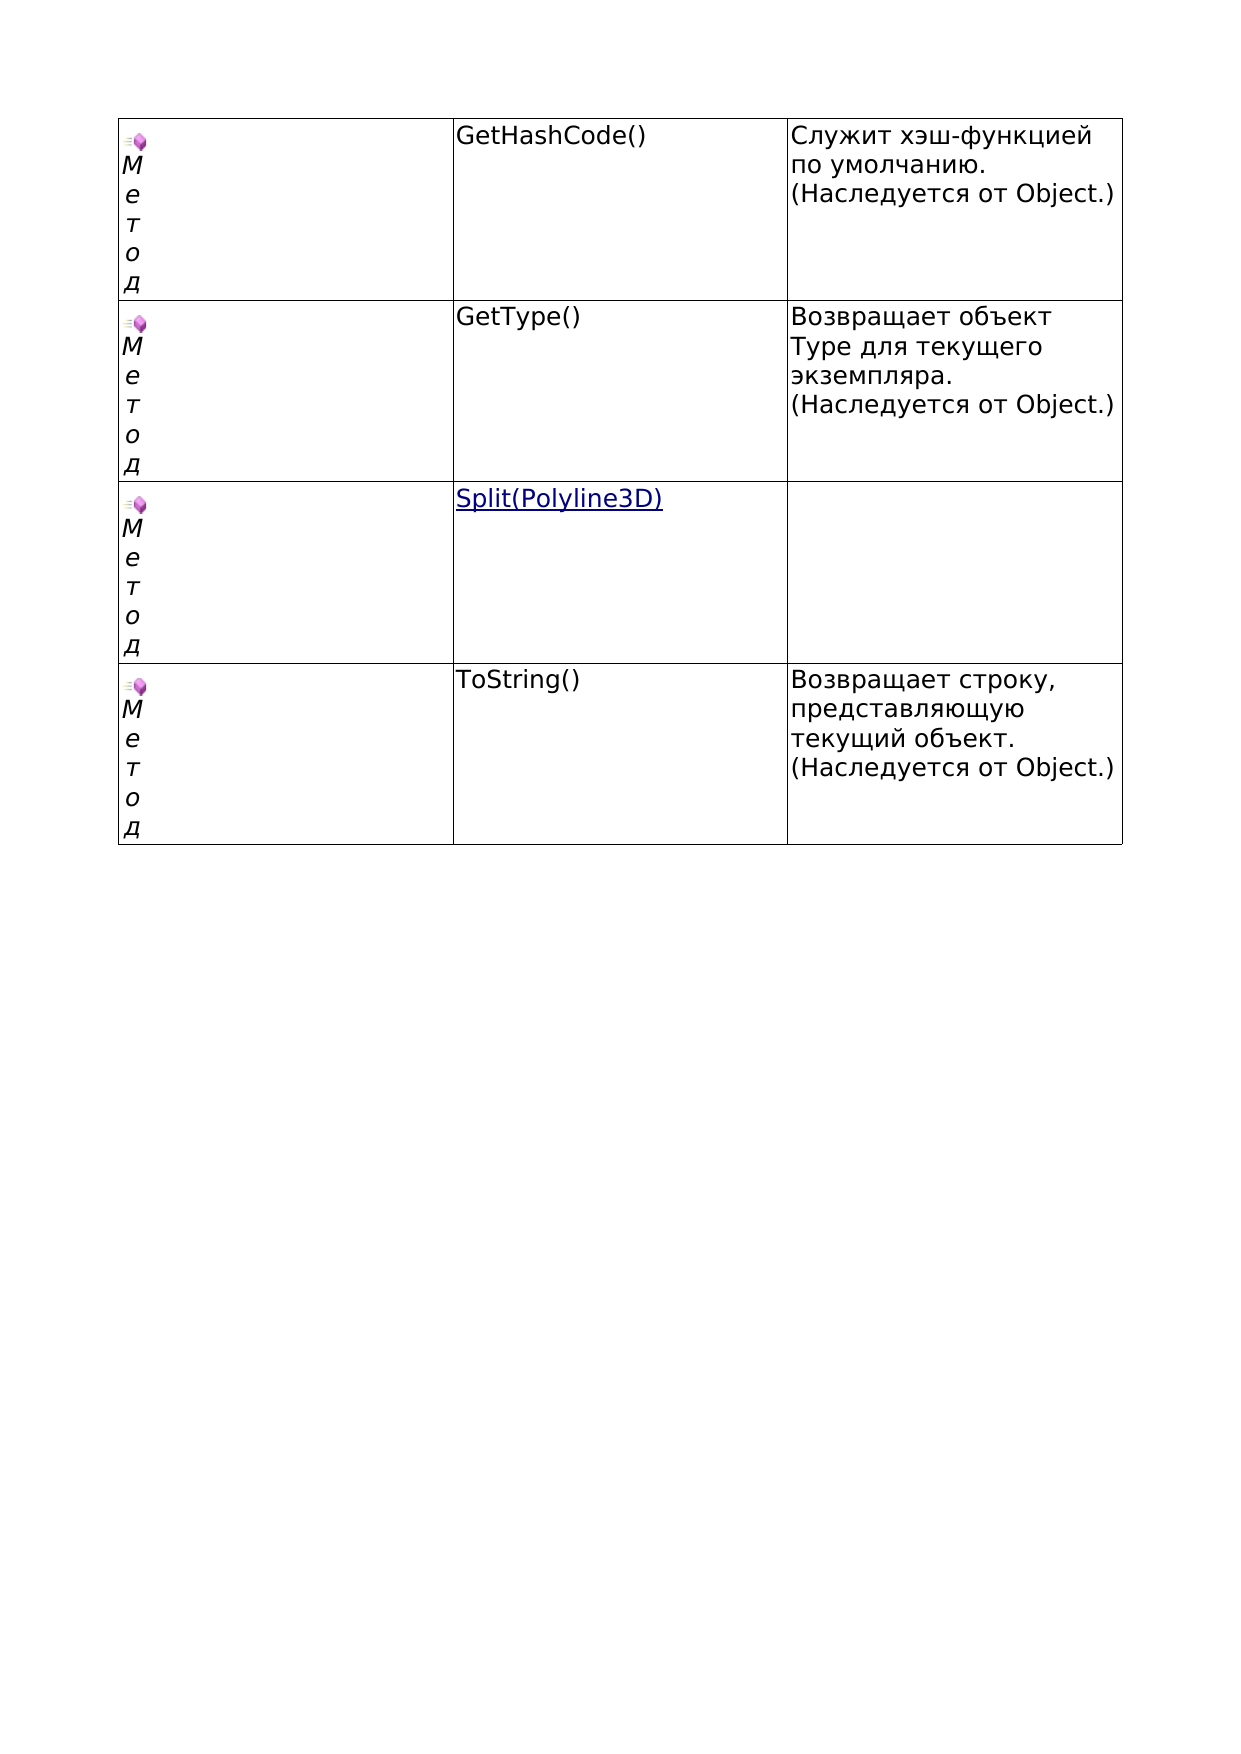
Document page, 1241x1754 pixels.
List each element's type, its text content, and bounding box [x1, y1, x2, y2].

table_cell [119, 301, 453, 481]
table_cell [119, 482, 453, 662]
table_cell GetHashCode() [454, 119, 787, 299]
table_cell GetType() [454, 301, 787, 481]
table_cell Служит хэш-функцией по умолчанию. (Наследуется от Object.) [788, 119, 1122, 299]
table_cell Split(Polyline3D) [454, 482, 787, 662]
picture [121, 133, 147, 151]
table_cell ToString() [454, 664, 787, 844]
table_cell [119, 664, 453, 844]
picture [121, 496, 147, 514]
picture [121, 315, 147, 333]
table_cell Возвращает объект Type для текущего экземпляра. (Наследуется от Object.) [788, 301, 1122, 481]
table_cell [788, 482, 1122, 662]
table_cell Возвращает строку, представляющую текущий объект. (Наследуется от Object.) [788, 664, 1122, 844]
picture [121, 678, 147, 696]
table_cell [119, 119, 453, 299]
